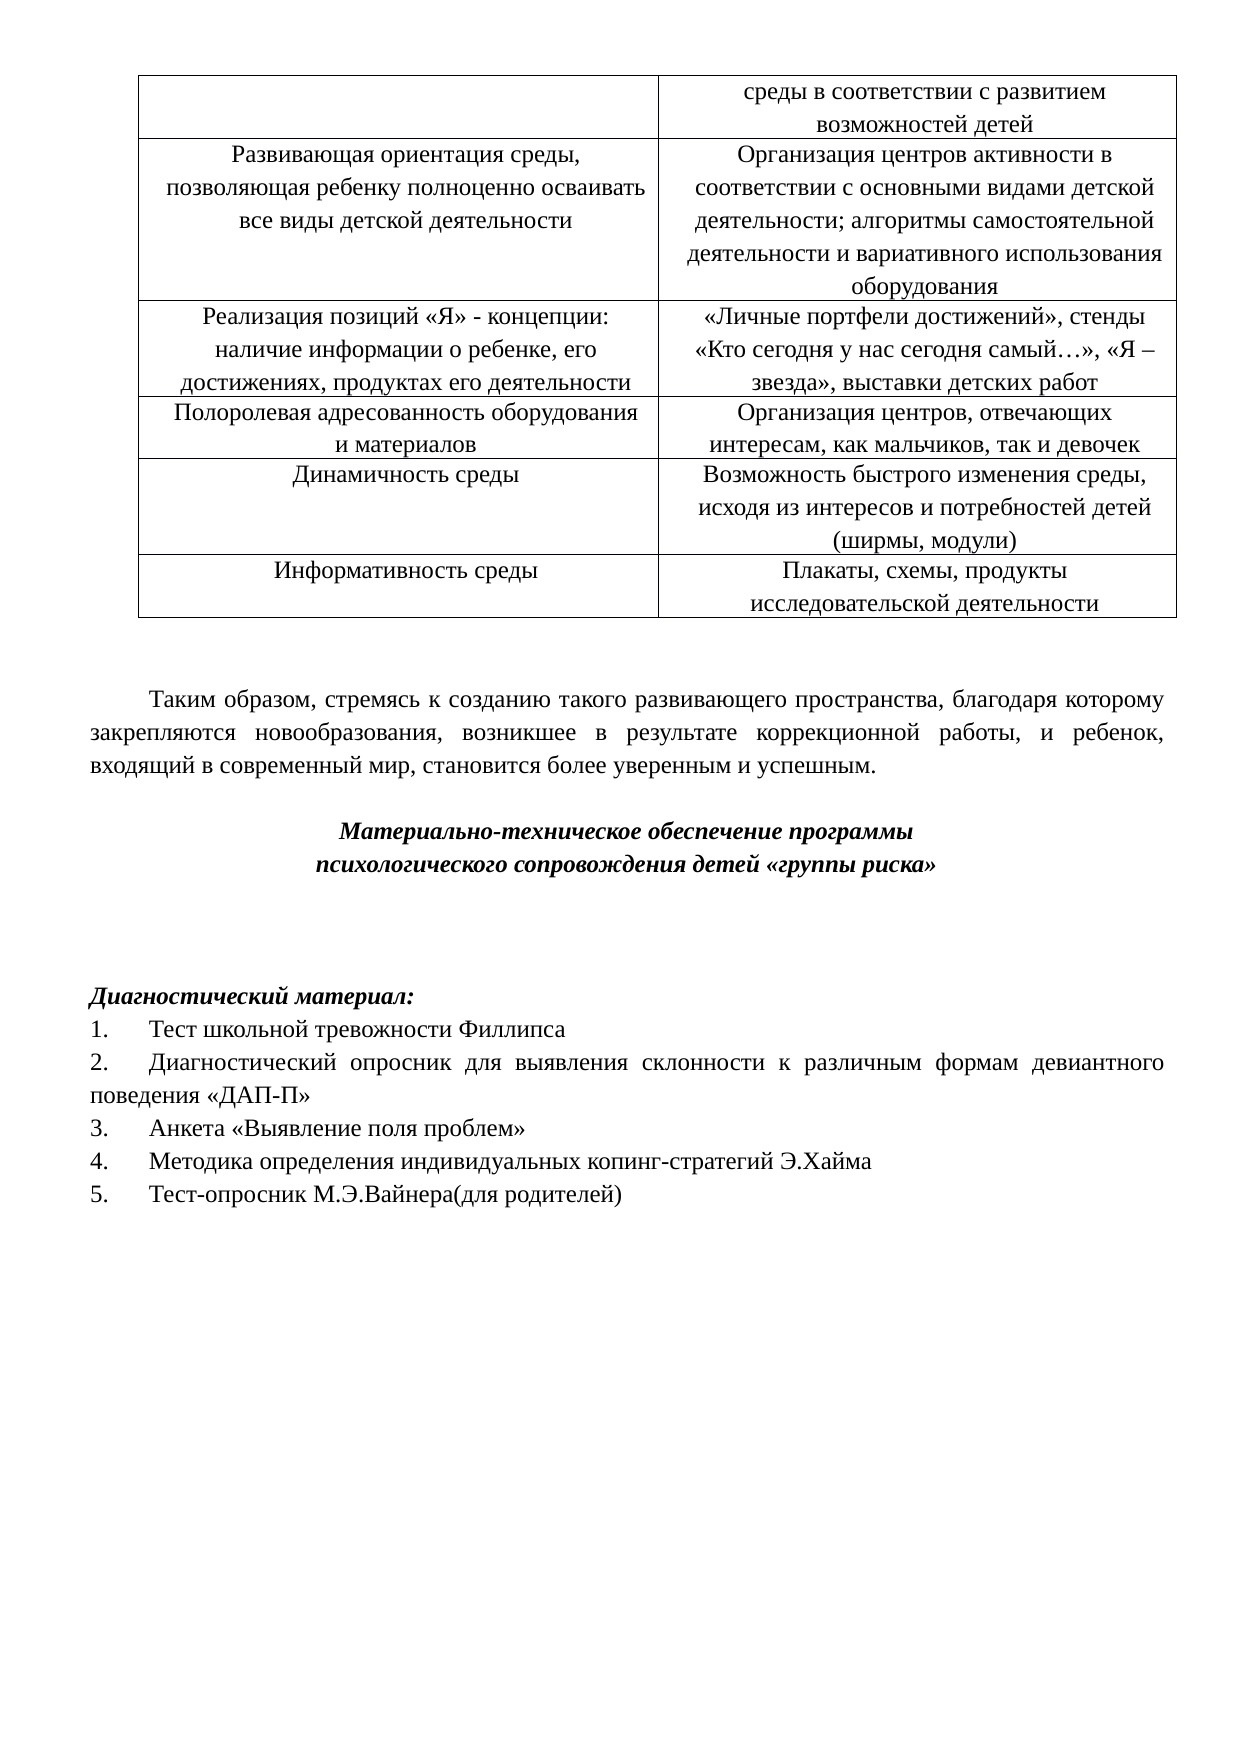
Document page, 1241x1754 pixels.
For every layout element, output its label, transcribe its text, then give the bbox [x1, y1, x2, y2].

table_cell Организация центров, отвечающих интересам, как мальчиков, так и девочек [659, 397, 1176, 458]
text 4. Методика определения индивидуальных копинг-стратегий Э.Хайма [90, 1146, 1165, 1175]
text Диагностический материал: [90, 981, 1165, 1010]
text 5. Тест-опросник М.Э.Вайнера(для родителей) [90, 1179, 1165, 1208]
text 3. Анкета «Выявление поля проблем» [90, 1113, 1165, 1142]
table_cell [139, 76, 658, 138]
table_cell Динамичность среды [139, 459, 658, 554]
table_cell Полоролевая адресованность оборудования и материалов [139, 397, 658, 458]
table_cell Плакаты, схемы, продукты исследовательской деятельности [659, 555, 1176, 617]
text Материально-техническое обеспечение программы [90, 816, 1165, 845]
text 1. Тест школьной тревожности Филлипса [90, 1014, 1165, 1043]
text психологического сопровождения детей «группы риска» [90, 849, 1165, 878]
table_cell среды в соответствии с развитием возможностей детей [659, 76, 1176, 138]
table_cell Развивающая ориентация среды, позволяющая ребенку полноценно осваивать все виды детской деятельности [139, 139, 658, 300]
table_cell Возможность быстрого изменения среды, исходя из интересов и потребностей детей (ширмы, модули) [659, 459, 1176, 554]
text 2. Диагностический опросник для выявления склонности к различным формам девиантного поведения «ДАП-П» [90, 1047, 1165, 1109]
table_cell Информативность среды [139, 555, 658, 617]
table_cell Реализация позиций «Я» - концепции: наличие информации о ребенке, его достижениях, продуктах его деятельности [139, 301, 658, 396]
table_cell Организация центров активности в соответствии с основными видами детской деятельности; алгоритмы самостоятельной деятельности и вариативного использования оборудования [659, 139, 1176, 300]
text Таким образом, стремясь к созданию такого развивающего пространства, благодаря которому закрепляются новообразования, возникшее в результате коррекционной работы, и ребенок, входящий в современный мир, становится более уверенным и успешным. [90, 684, 1165, 779]
table_cell «Личные портфели достижений», стенды «Кто сегодня у нас сегодня самый…», «Я – звезда», выставки детских работ [659, 301, 1176, 396]
